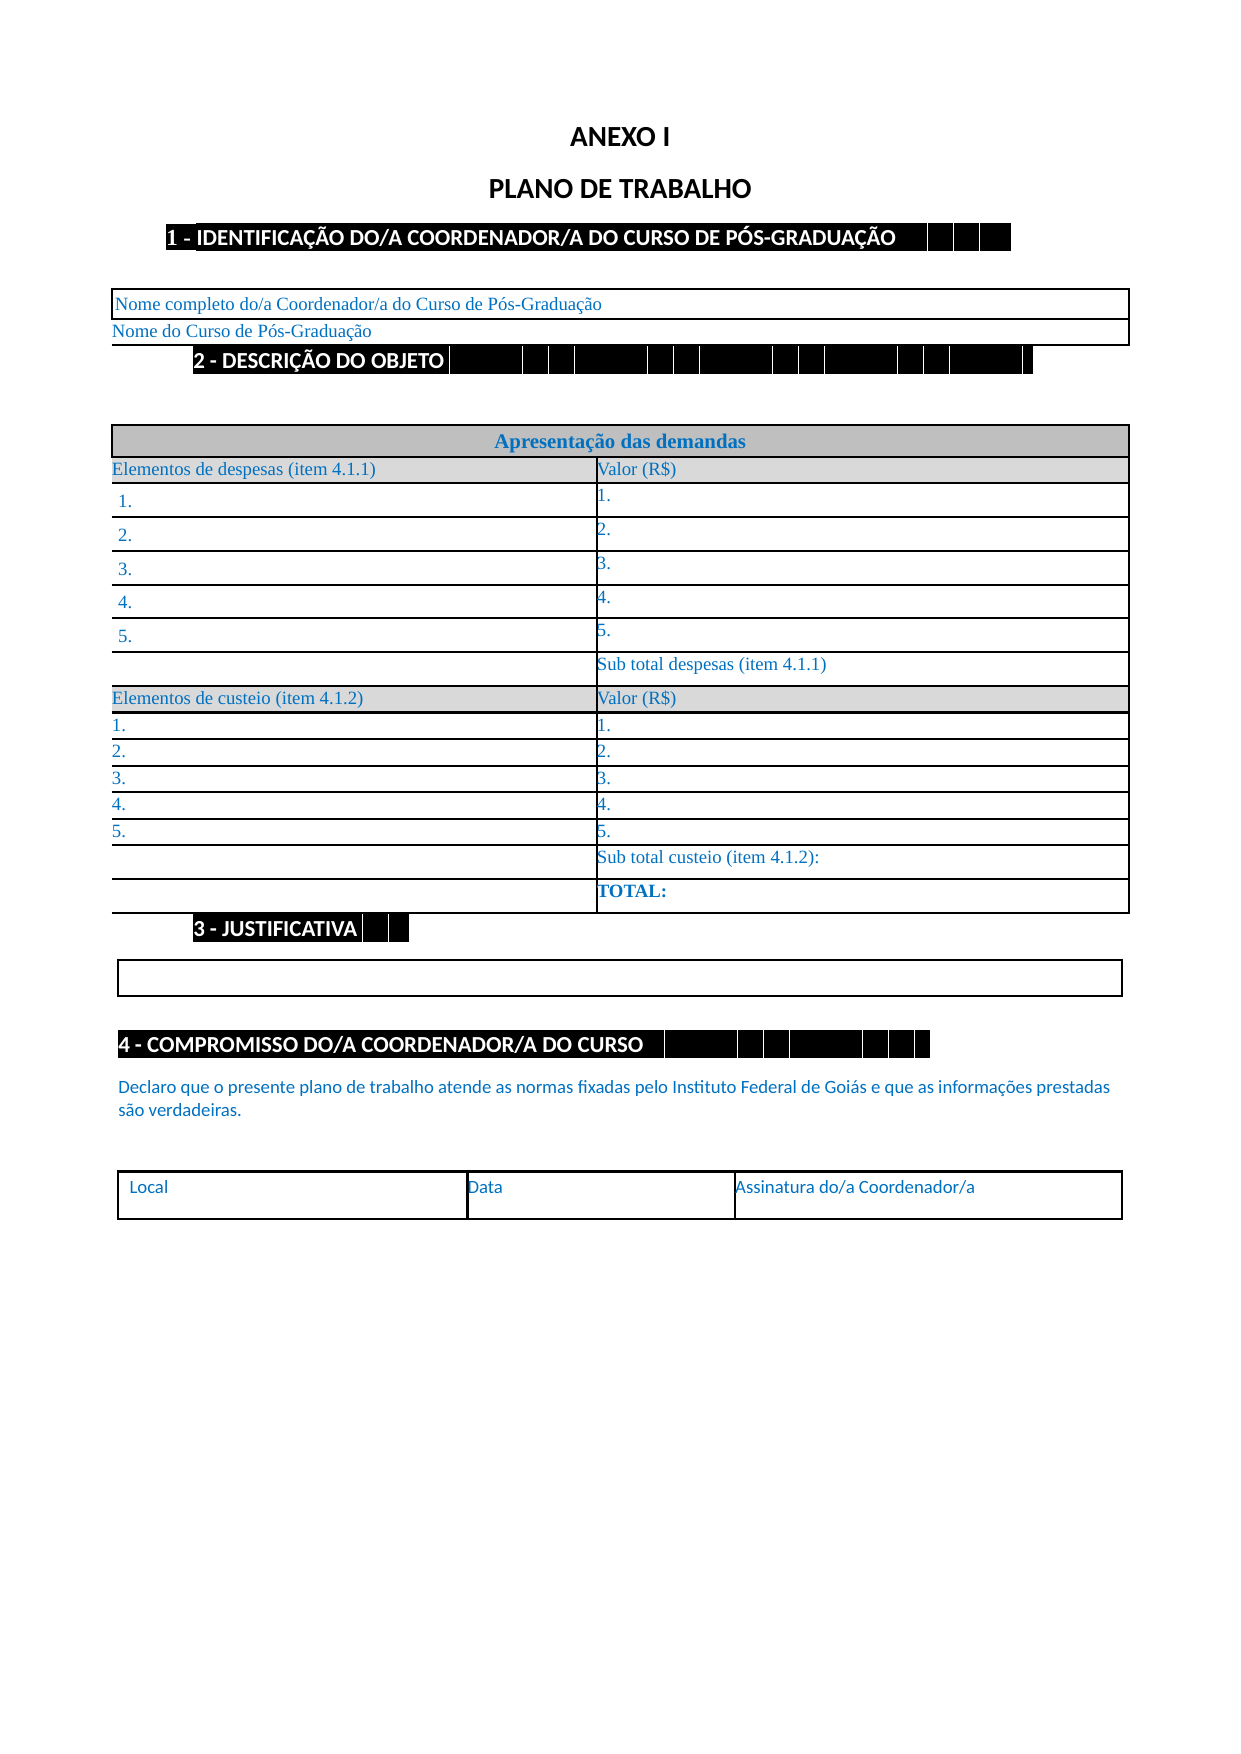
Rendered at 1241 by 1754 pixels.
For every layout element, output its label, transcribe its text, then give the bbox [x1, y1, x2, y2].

table_cell 4. [598, 793, 1128, 818]
table_header Nome completo do/a Coordenador/a do Curso de Pós-Graduação [113, 290, 1128, 317]
table_cell TOTAL: [598, 880, 1128, 912]
table_cell [112, 880, 596, 912]
table_cell 2. [598, 518, 1128, 550]
table_cell 4. [598, 586, 1128, 617]
table_cell 2. [112, 518, 596, 550]
table_cell 3. [598, 767, 1128, 791]
table_cell 1. [112, 714, 596, 738]
table_cell 3. [112, 552, 596, 583]
text 3 - JUSTIFICATIVA [193, 914, 1122, 942]
table_header Local [119, 1173, 466, 1218]
table_cell 1. [112, 484, 596, 516]
table_header Apresentação das demandas [113, 426, 1128, 456]
table_cell Elementos de custeio (item 4.1.2) [112, 687, 596, 711]
table_cell [112, 846, 596, 878]
table_cell Valor (R$) [598, 687, 1128, 711]
table_cell 5. [112, 820, 596, 844]
table_cell 5. [112, 619, 596, 651]
table_header Data [469, 1173, 734, 1218]
text 2 - DESCRIÇÃO DO OBJETO [193, 346, 1122, 374]
table_header Assinatura do/a Coordenador/a [736, 1173, 1121, 1218]
table_cell 1. [598, 714, 1128, 738]
text ANEXO I [118, 118, 1122, 154]
table_cell 3. [112, 767, 596, 791]
table_cell Elementos de despesas (item 4.1.1) [112, 458, 596, 482]
table_cell [112, 653, 596, 685]
table_cell 3. [598, 552, 1128, 583]
table_cell 2. [112, 740, 596, 764]
text Declaro que o presente plano de trabalho atende as normas fixadas pelo Instituto Federal de Goiás e que as informações prestadas são verdadeiras. [118, 1075, 1122, 1121]
text 4 - COMPROMISSO DO/A COORDENADOR/A DO CURSO [118, 1030, 1122, 1058]
table_cell Sub total despesas (item 4.1.1) [598, 653, 1128, 685]
table_cell 1. [598, 484, 1128, 516]
table_cell 5. [598, 619, 1128, 651]
table_cell Nome do Curso de Pós-Graduação [112, 320, 1128, 344]
table_cell 2. [598, 740, 1128, 764]
table_cell Valor (R$) [598, 458, 1128, 482]
table_cell Sub total custeio (item 4.1.2): [598, 846, 1128, 878]
table_cell 4. [112, 586, 596, 617]
table_cell 4. [112, 793, 596, 818]
table_cell 5. [598, 820, 1128, 844]
text PLANO DE TRABALHO [118, 170, 1122, 206]
text 1 - IDENTIFICAÇÃO DO/A COORDENADOR/A DO CURSO DE PÓS-GRADUAÇÃO [166, 223, 1122, 251]
table_header [119, 961, 1121, 995]
